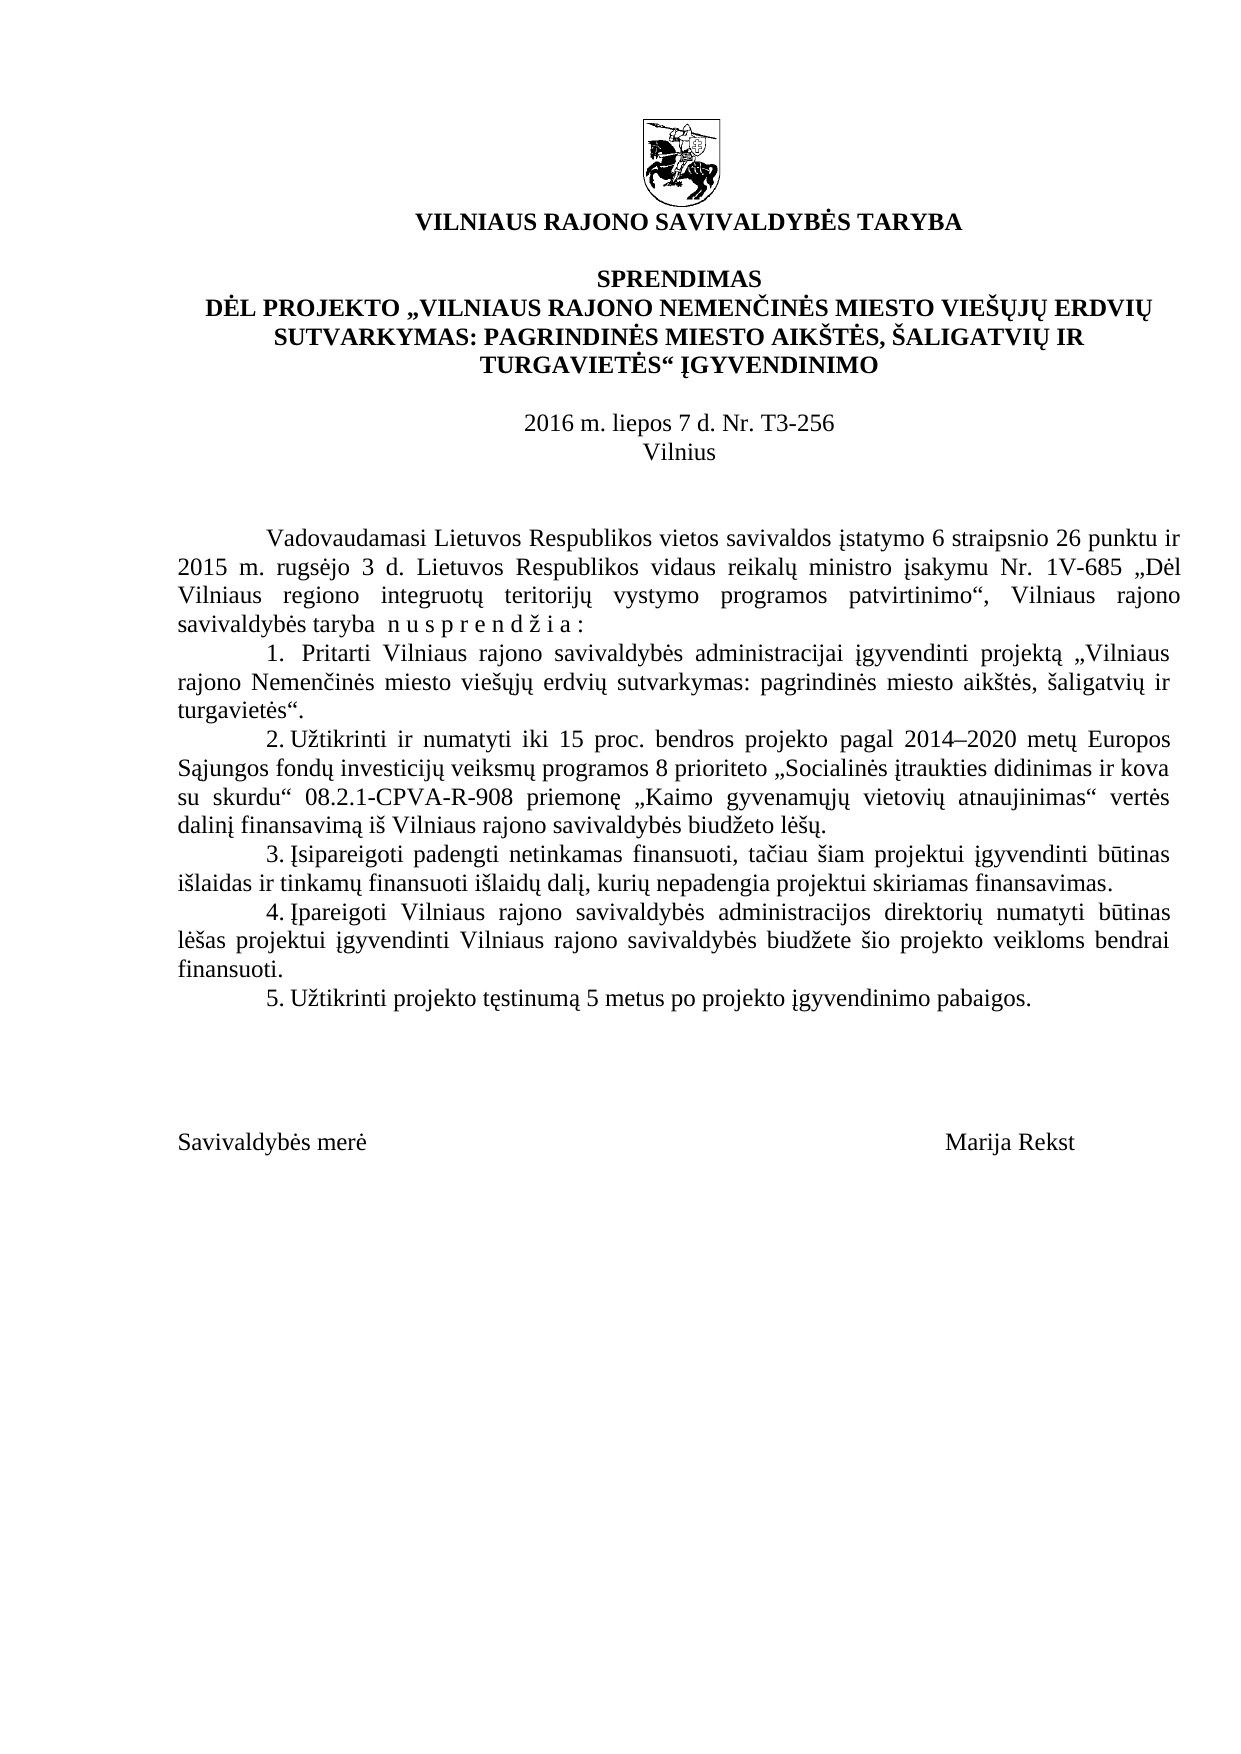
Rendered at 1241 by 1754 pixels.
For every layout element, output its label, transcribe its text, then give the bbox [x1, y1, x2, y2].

text DĖL PROJEKTO „VILNIAUS RAJONO NEMENČINĖS MIESTO VIEŠŲJŲ ERDVIŲ SUTVARKYMAS: PAGRINDINĖS MIESTO AIKŠTĖS, ŠALIGATVIŲ IR TURGAVIETĖS“ ĮGYVENDINIMO [177, 293, 1181, 379]
text Vilnius [177, 437, 1181, 466]
text Vadovaudamasi Lietuvos Respublikos vietos savivaldos įstatymo 6 straipsnio 26 punktu ir 2015 m. rugsėjo 3 d. Lietuvos Respublikos vidaus reikalų ministro įsakymu Nr. 1V-685 „Dėl Vilniaus regiono integruotų teritorijų vystymo programos patvirtinimo“, Vilniaus rajono savivaldybės taryba n u s p r e n d ž i a : [177, 523, 1181, 638]
text Savivaldybės merė Marija Rekst [177, 1127, 1171, 1156]
text 1. Pritarti Vilniaus rajono savivaldybės administracijai įgyvendinti projektą „Vilniaus rajono Nemenčinės miesto viešųjų erdvių sutvarkymas: pagrindinės miesto aikštės, šaligatvių ir turgavietės“. [177, 638, 1171, 724]
text VILNIAUS RAJONO SAVIVALDYBĖS TARYBA [192, 207, 1186, 236]
text 5. Užtikrinti projekto tęstinumą 5 metus po projekto įgyvendinimo pabaigos. [177, 983, 1171, 1012]
text 3. Įsipareigoti padengti netinkamas finansuoti, tačiau šiam projektui įgyvendinti būtinas išlaidas ir tinkamų finansuoti išlaidų dalį, kurių nepadengia projektui skiriamas finansavimas. [177, 839, 1171, 897]
text 4. Įpareigoti Vilniaus rajono savivaldybės administracijos direktorių numatyti būtinas lėšas projektui įgyvendinti Vilniaus rajono savivaldybės biudžete šio projekto veikloms bendrai finansuoti. [177, 897, 1171, 983]
text 2016 m. liepos 7 d. Nr. T3-256 [177, 408, 1181, 437]
text 2. Užtikrinti ir numatyti iki 15 proc. bendros projekto pagal 2014–2020 metų Europos Sąjungos fondų investicijų veiksmų programos 8 prioriteto „Socialinės įtraukties didinimas ir kova su skurdu“ 08.2.1-CPVA-R-908 priemonę „Kaimo gyvenamųjų vietovių atnaujinimas“ vertės dalinį finansavimą iš Vilniaus rajono savivaldybės biudžeto lėšų. [177, 724, 1171, 839]
text SPRENDIMAS [177, 264, 1181, 293]
